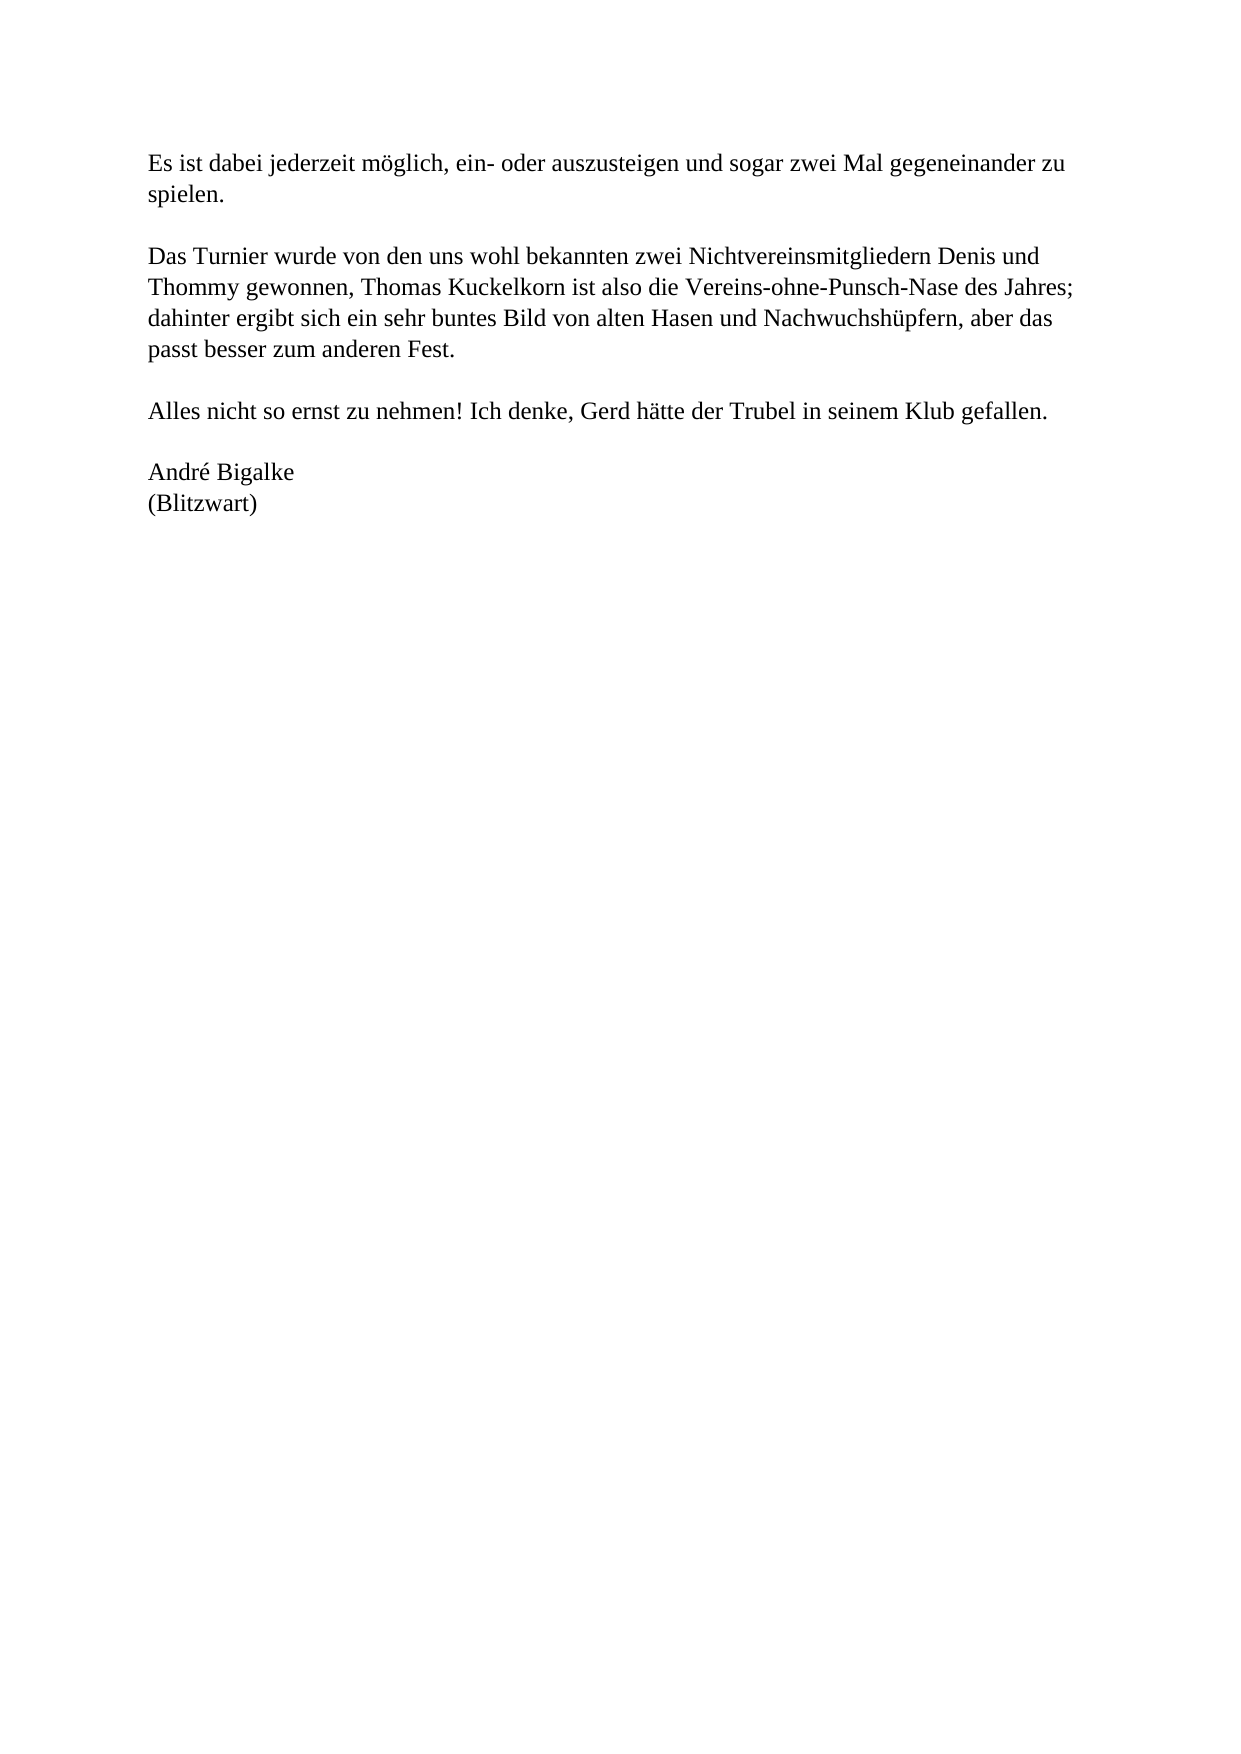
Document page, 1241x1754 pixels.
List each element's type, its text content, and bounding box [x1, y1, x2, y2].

text André Bigalke [148, 457, 1093, 486]
text Alles nicht so ernst zu nehmen! Ich denke, Gerd hätte der Trubel in seinem Klub gefallen. [148, 396, 1093, 425]
text Das Turnier wurde von den uns wohl bekannten zwei Nichtvereinsmitgliedern Denis und Thommy gewonnen, Thomas Kuckelkorn ist also die Vereins-ohne-Punsch-Nase des Jahres; dahinter ergibt sich ein sehr buntes Bild von alten Hasen und Nachwuchshüpfern, aber das passt besser zum anderen Fest. [148, 241, 1093, 363]
text (Blitzwart) [148, 488, 1093, 517]
text Es ist dabei jederzeit möglich, ein- oder auszusteigen und sogar zwei Mal gegeneinander zu spielen. [148, 148, 1093, 207]
